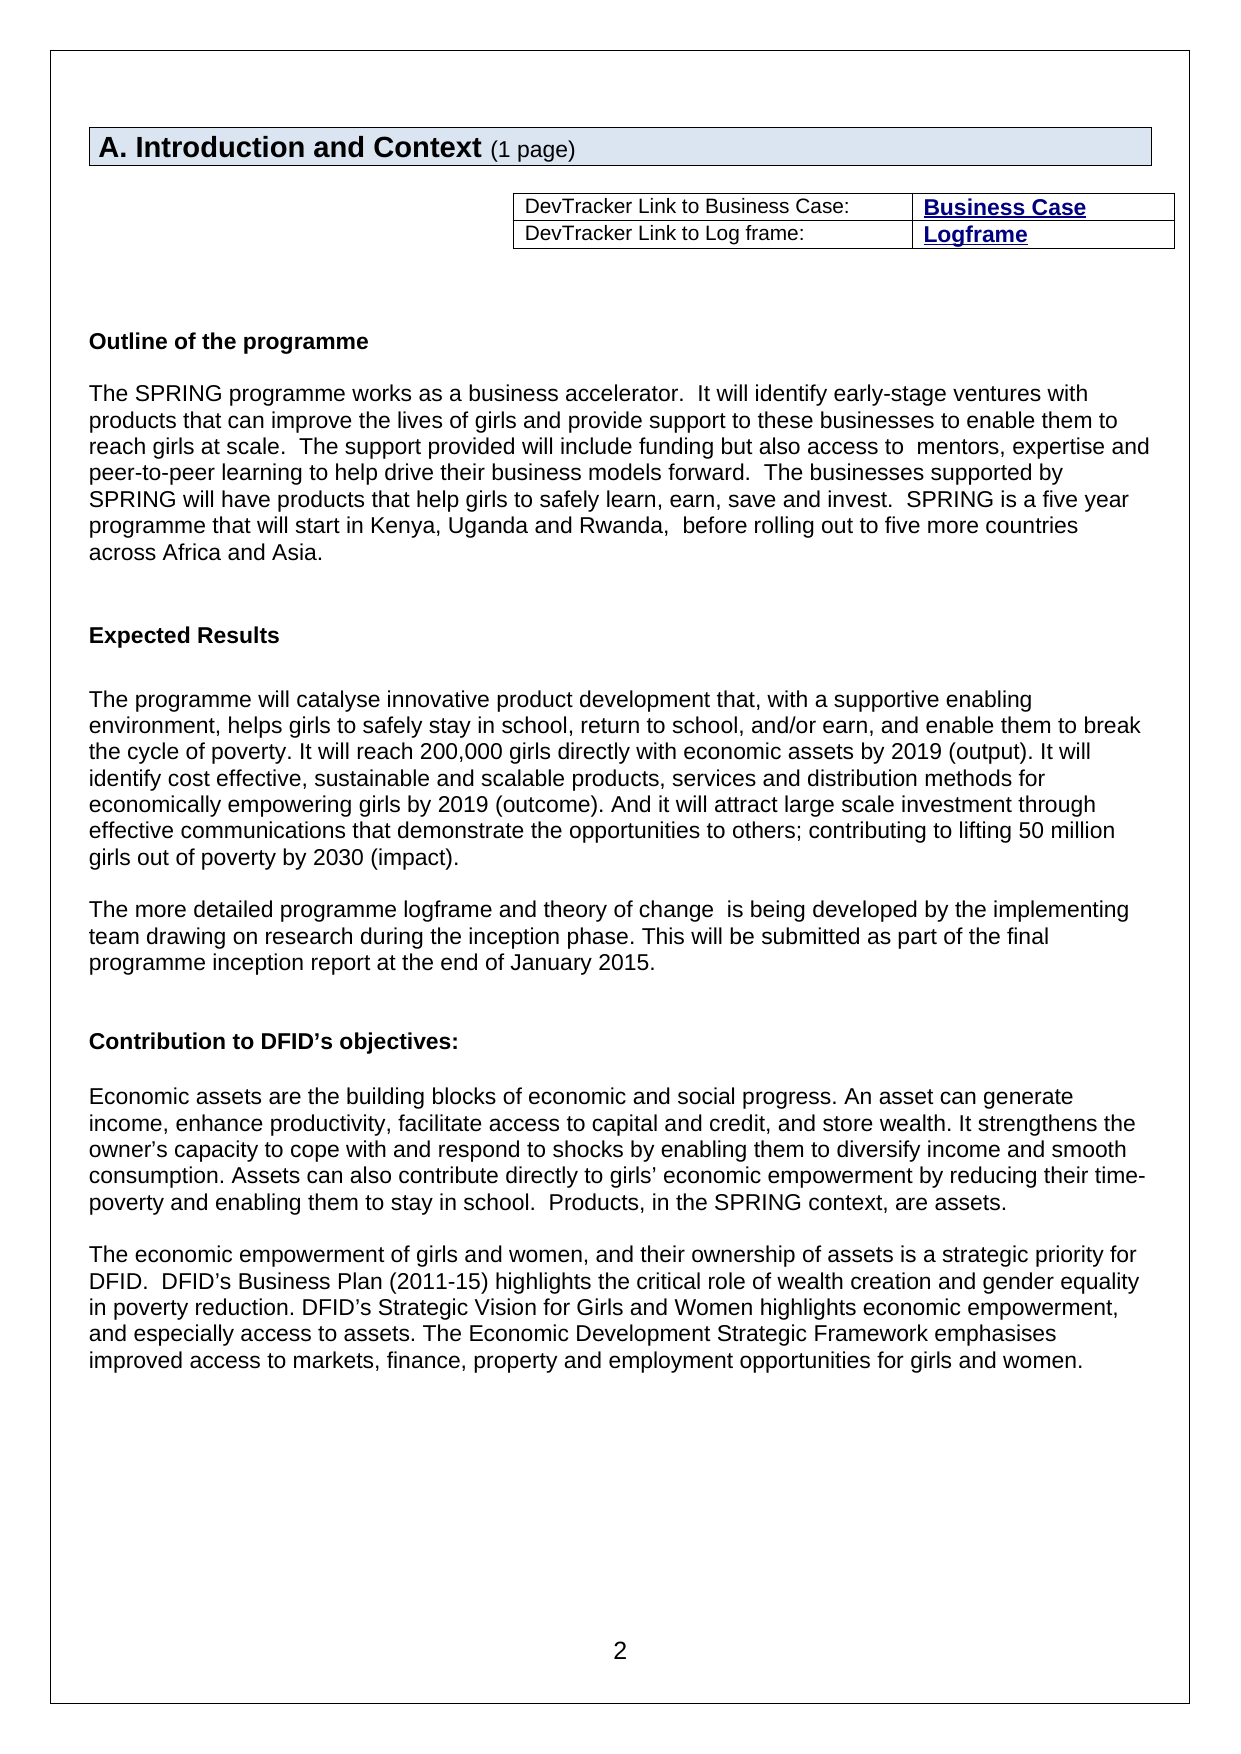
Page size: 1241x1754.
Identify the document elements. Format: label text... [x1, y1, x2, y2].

table_cell Logframe [913, 221, 1174, 247]
text Expected Results [89, 622, 1152, 649]
text income, enhance productivity, facilitate access to capital and credit, and store wealth. It strengthens the owner’s capacity to cope with and respond to shocks by enabling them to diversify income and smooth consumption. Assets can also contribute directly to girls’ economic empowerment by reducing their time-poverty and enabling them to stay in school. Products, in the SPRING context, are assets. [89, 1109, 1152, 1215]
table_cell DevTracker Link to Log frame: [514, 221, 912, 247]
text The programme will catalyse innovative product development that, with a supportive enabling environment, helps girls to safely stay in school, return to school, and/or earn, and enable them to break the cycle of poverty. It will reach 200,000 girls directly with economic assets by 2019 (output). It will identify cost effective, sustainable and scalable products, services and distribution methods for economically empowering girls by 2019 (outcome). And it will attract large scale investment through effective communications that demonstrate the opportunities to others; contributing to lifting 50 million girls out of poverty by 2030 (impact). [89, 686, 1152, 870]
text The economic empowerment of girls and women, and their ownership of assets is a strategic priority for DFID. DFID’s Business Plan (2011-15) highlights the critical role of wealth creation and gender equality in poverty reduction. DFID’s Strategic Vision for Girls and Women highlights economic empowerment, and especially access to assets. The Economic Development Strategic Framework emphasises improved access to markets, finance, property and employment opportunities for girls and women. [89, 1241, 1152, 1373]
table_header Business Case [913, 194, 1174, 220]
text A. Introduction and Context (1 page) [90, 128, 1151, 165]
text The SPRING programme works as a business accelerator. It will identify early-stage ventures with products that can improve the lives of girls and provide support to these businesses to enable them to reach girls at scale. The support provided will include funding but also access to mentors, expertise and peer-to-peer learning to help drive their business models forward. The businesses supported by SPRING will have products that help girls to safely learn, earn, save and invest. SPRING is a five year programme that will start in Kenya, Uganda and Rwanda, before rolling out to five more countries across Africa and Asia. [89, 380, 1152, 565]
text Economic assets are the building blocks of economic and social progress. An asset can generate [89, 1083, 1152, 1109]
text The more detailed programme logframe and theory of change is being developed by the implementing team drawing on research during the inception phase. This will be submitted as part of the final programme inception report at the end of January 2015. [89, 896, 1152, 975]
text Contribution to DFID’s objectives: [89, 1028, 1152, 1054]
table_header DevTracker Link to Business Case: [514, 194, 912, 220]
text Outline of the programme [89, 328, 1152, 354]
